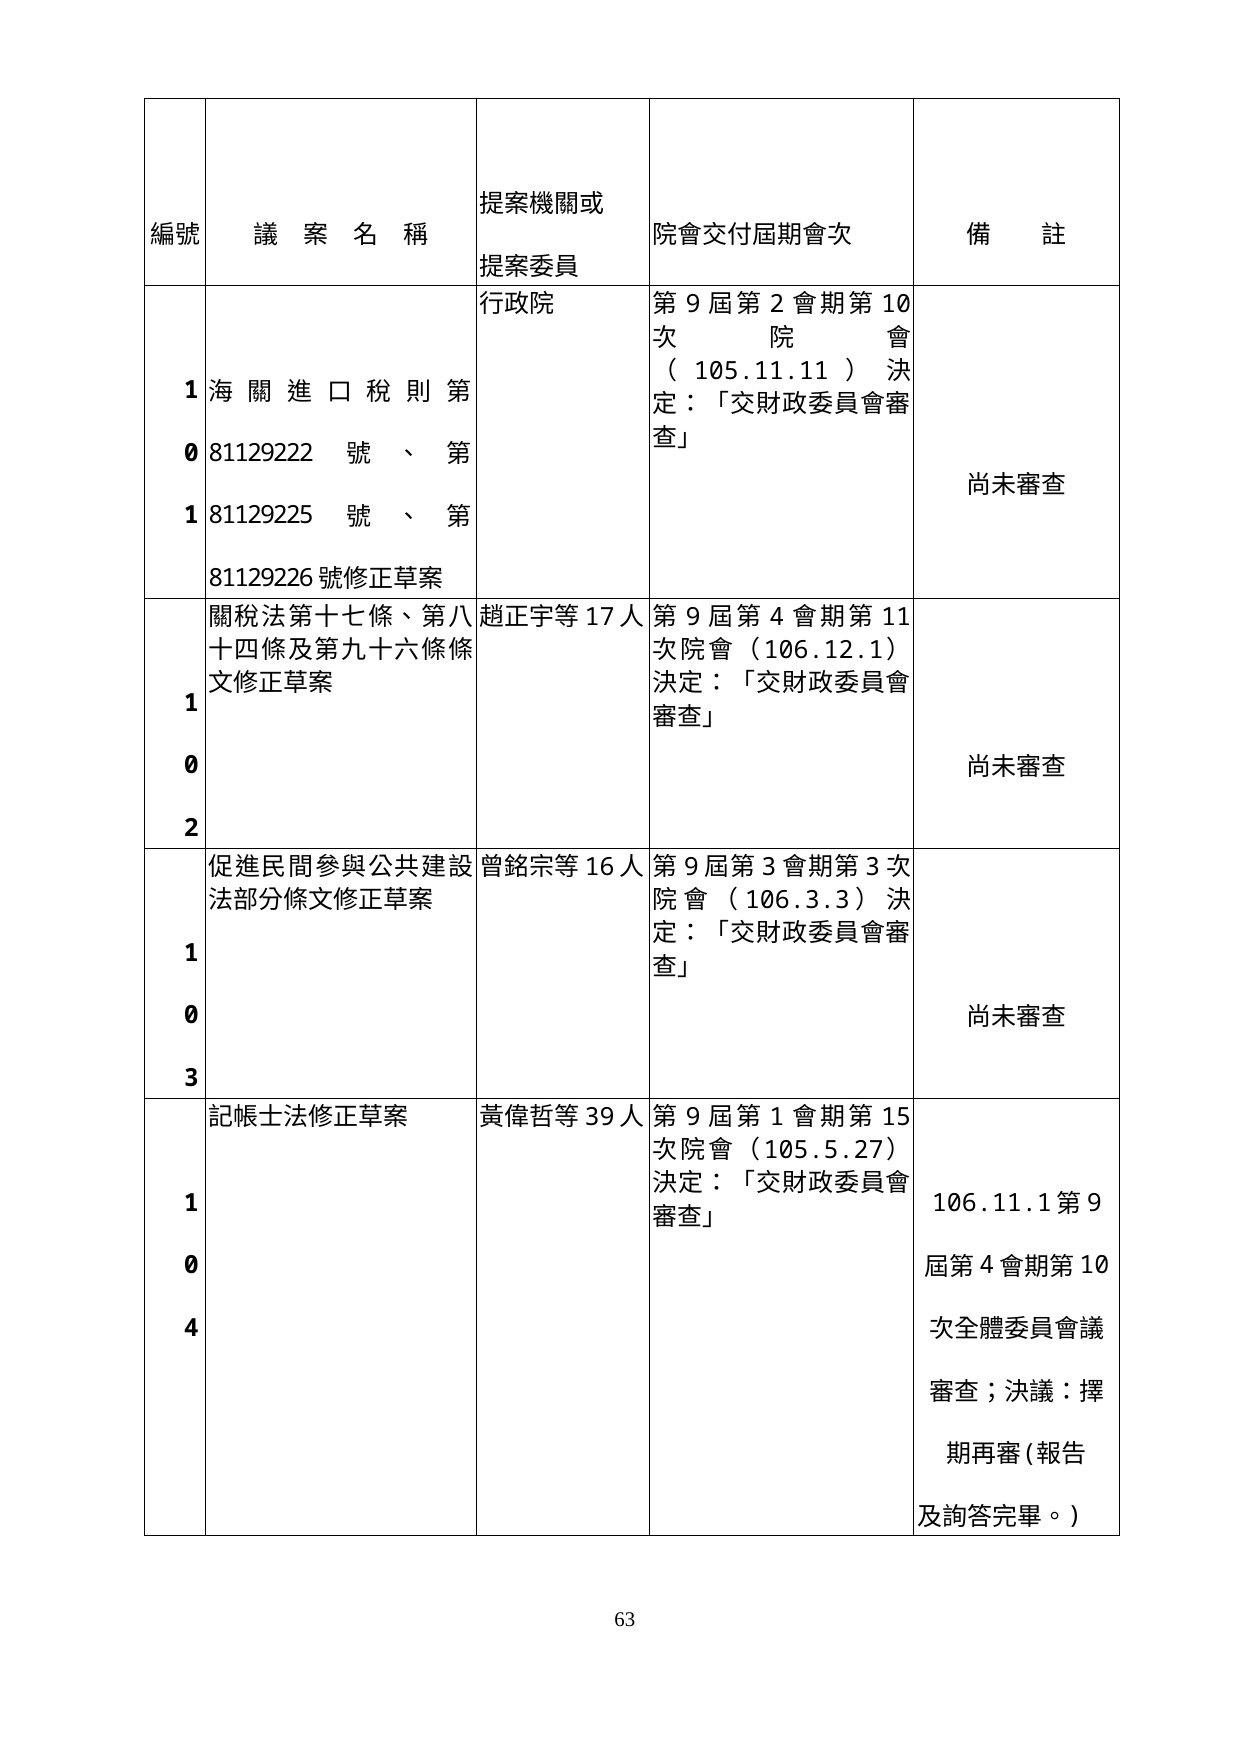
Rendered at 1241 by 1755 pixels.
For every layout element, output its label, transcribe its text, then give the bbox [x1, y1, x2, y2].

table_cell [145, 286, 205, 597]
table_cell 第9屆第1會期第15次院會（105.5.27）決定：「交財政委員會審查」 [650, 1099, 913, 1535]
table_cell 曾銘宗等16人 [477, 849, 649, 1097]
table_cell 尚未審查 [914, 599, 1119, 847]
table_header 提案機關或 提案委員 [477, 99, 649, 285]
table_cell 記帳士法修正草案 [206, 1099, 476, 1535]
table_cell 第9屆第2會期第10次院會（105.11.11）決定：「交財政委員會審查」 [650, 286, 913, 597]
table_cell [145, 1099, 205, 1535]
table_cell 促進民間參與公共建設法部分條文修正草案 [206, 849, 476, 1097]
table_header 院會交付屆期會次 [650, 99, 913, 285]
table_cell 第9屆第4會期第11次院會（106.12.1）決定：「交財政委員會審查」 [650, 599, 913, 847]
table_header 編號 [145, 99, 205, 285]
table_cell 尚未審查 [914, 849, 1119, 1097]
table_cell 106.11.1第9屆第4會期第10次全體委員會議審查；決議：擇期再審(報告 及詢答完畢。) [914, 1099, 1119, 1535]
table_cell 尚未審查 [914, 286, 1119, 597]
table_cell 第9屆第3會期第3次院會（106.3.3）決定：「交財政委員會審查」 [650, 849, 913, 1097]
table_cell 黃偉哲等39人 [477, 1099, 649, 1535]
table_header 議 案 名 稱 [206, 99, 476, 285]
table_header 備 註 [914, 99, 1119, 285]
table_cell 趙正宇等17人 [477, 599, 649, 847]
table_cell 關稅法第十七條、第八十四條及第九十六條條文修正草案 [206, 599, 476, 847]
table_cell [145, 599, 205, 847]
table_cell [145, 849, 205, 1097]
table_cell 行政院 [477, 286, 649, 597]
table_cell 海關進口稅則第81129222號、第81129225號、第81129226號修正草案 [206, 286, 476, 597]
